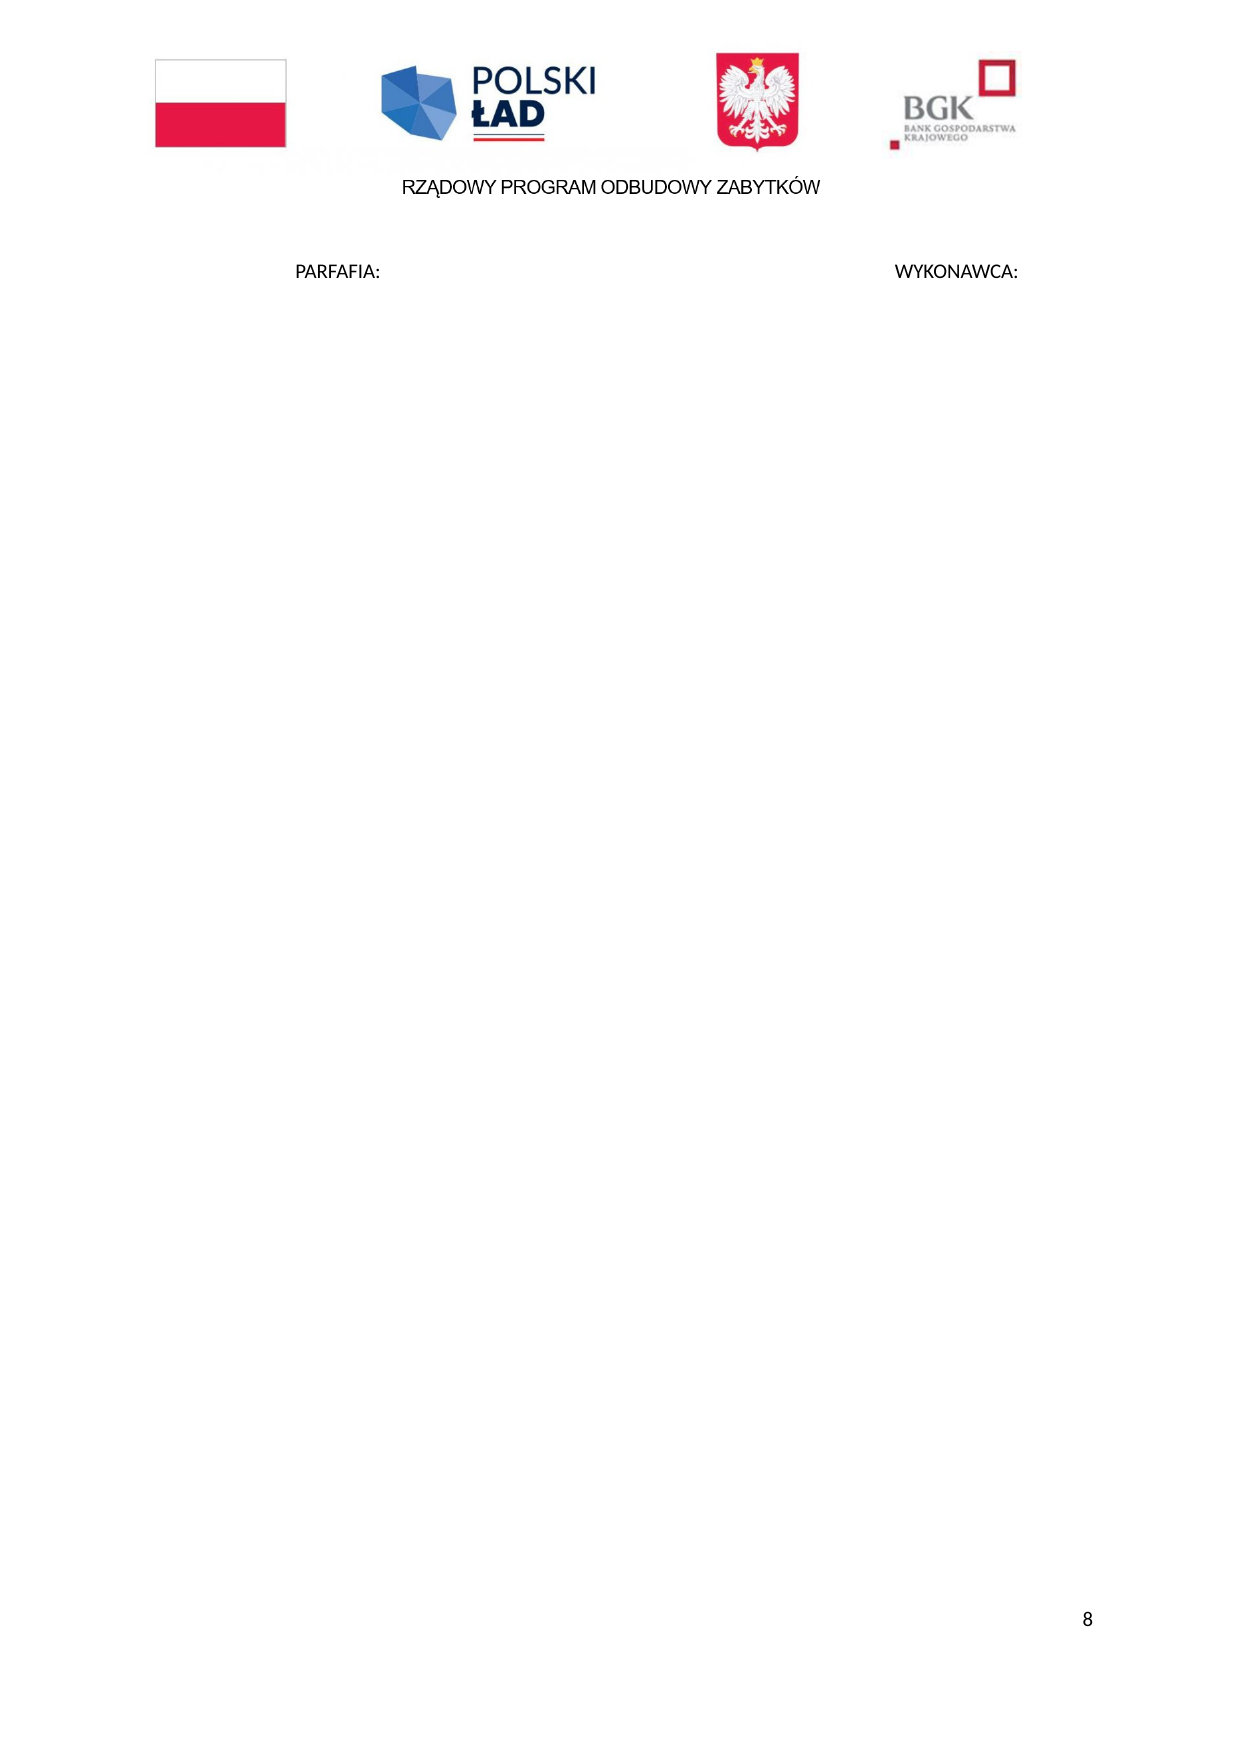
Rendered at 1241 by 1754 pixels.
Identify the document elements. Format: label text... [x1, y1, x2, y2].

text PARFAFIA: WYKONAWCA: [221, 259, 1093, 284]
